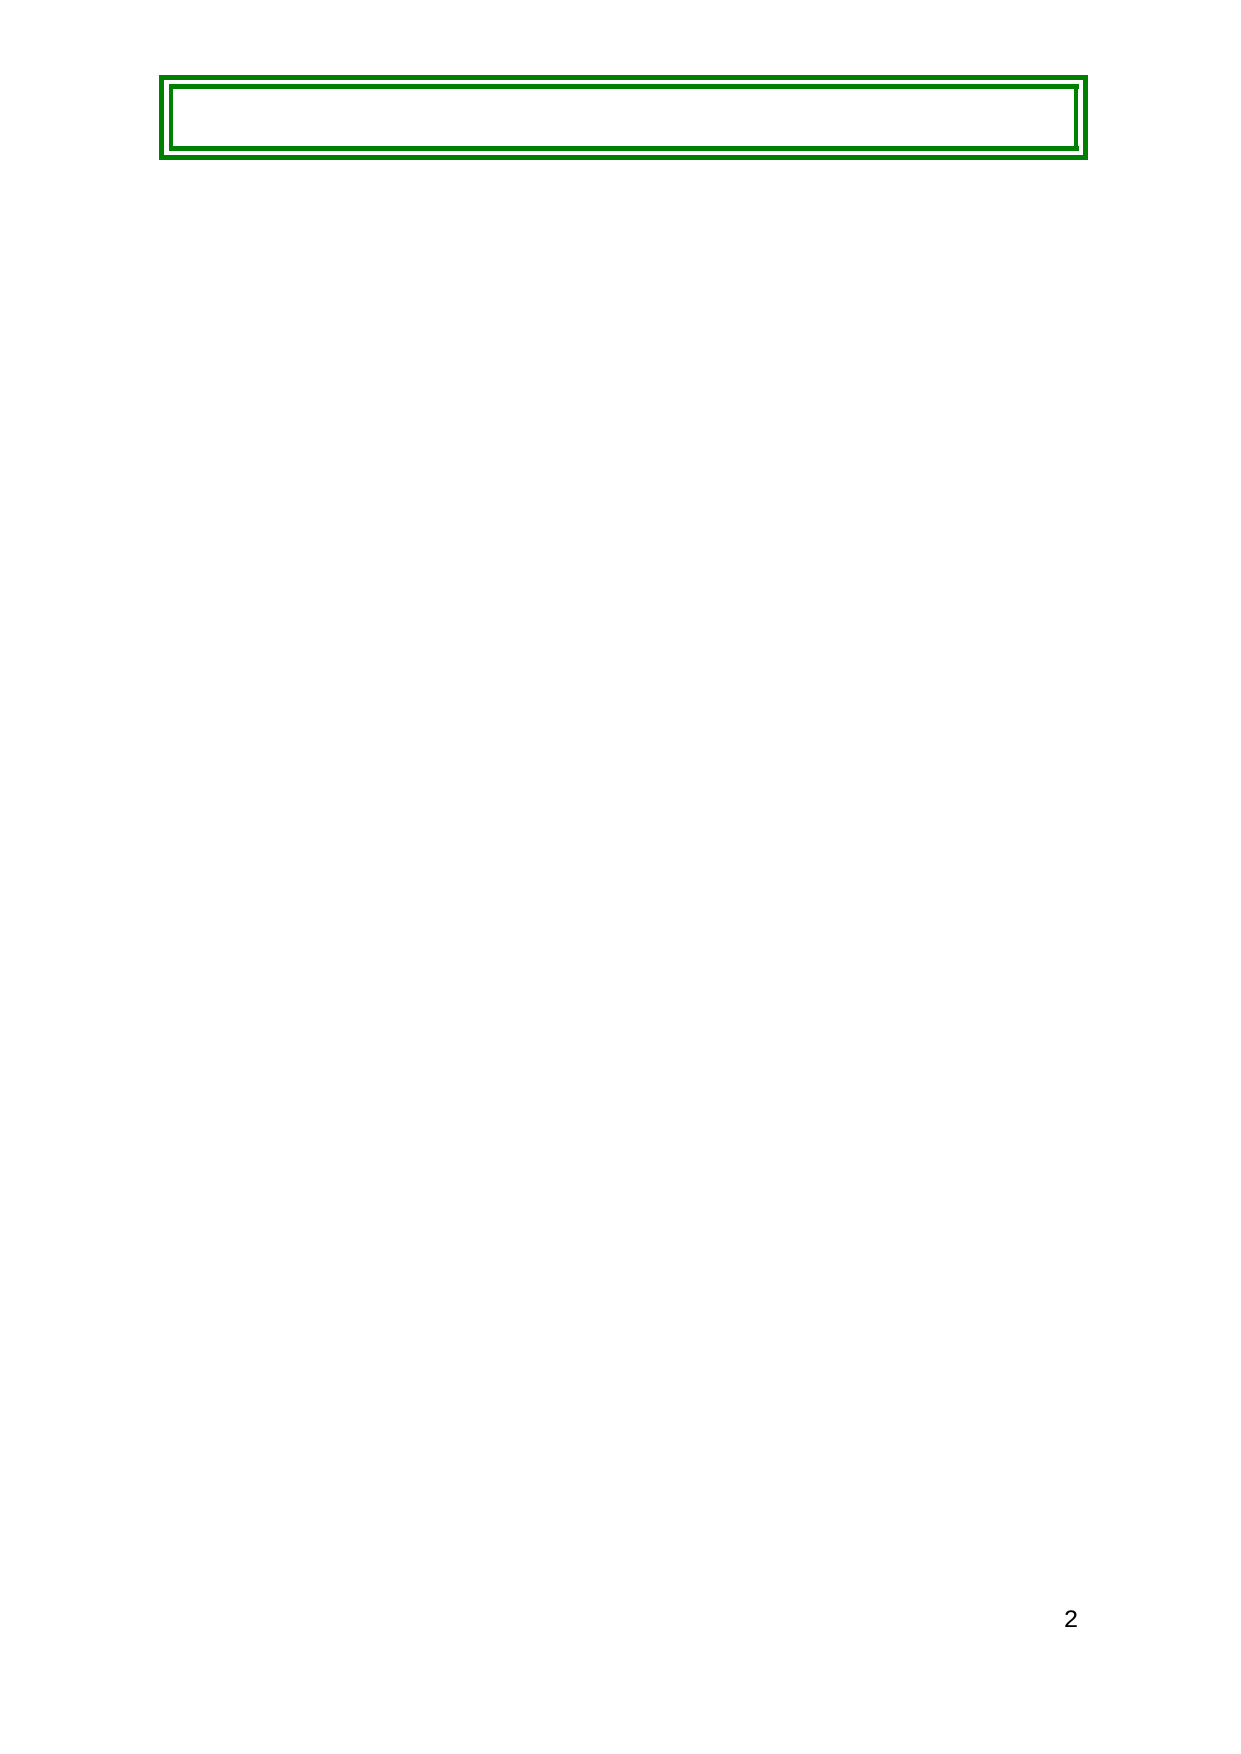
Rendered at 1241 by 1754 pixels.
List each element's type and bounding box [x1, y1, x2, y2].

table_header [173, 89, 1074, 146]
table_header [166, 80, 1081, 146]
